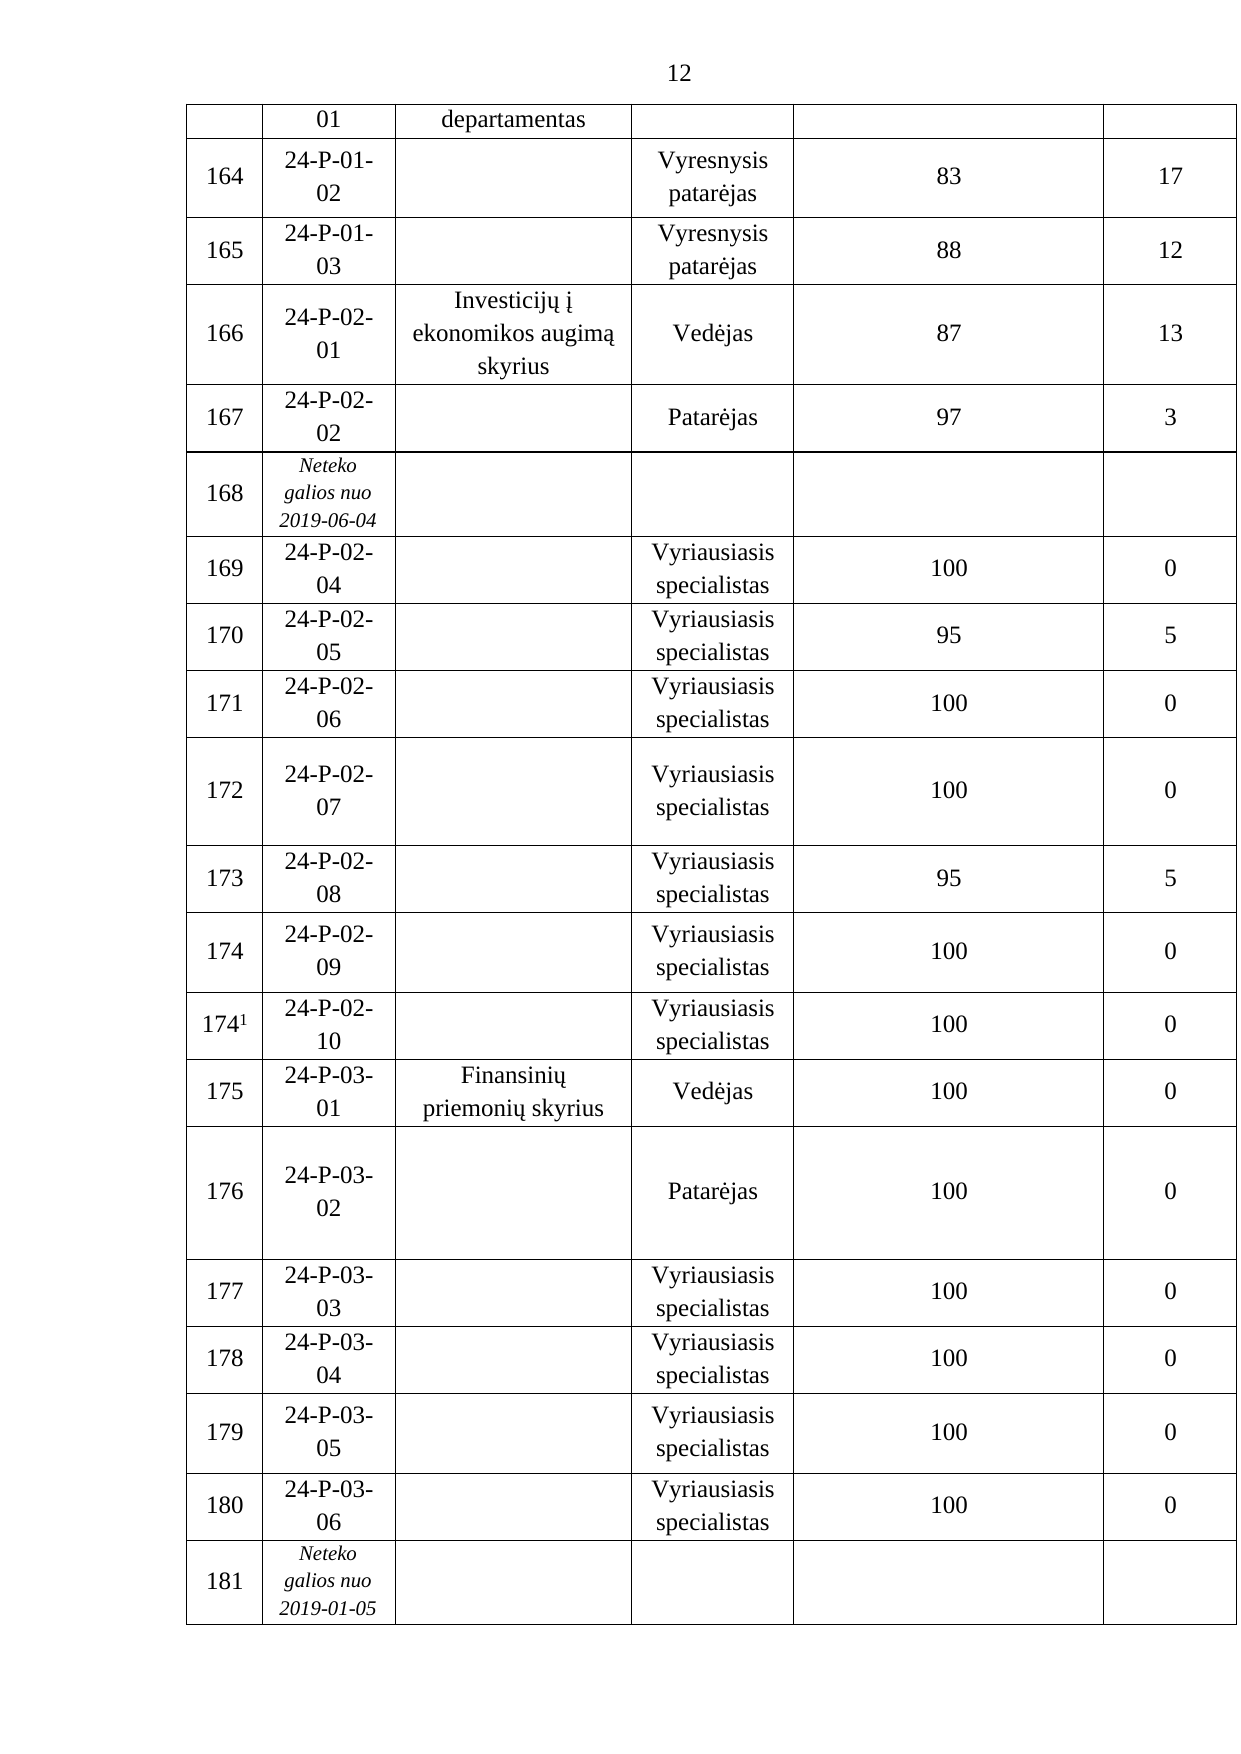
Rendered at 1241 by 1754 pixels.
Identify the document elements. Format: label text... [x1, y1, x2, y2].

table_cell 24-P-03-04 [263, 1327, 395, 1393]
table_cell Vyriausiasis specialistas [632, 1394, 793, 1473]
table_cell [396, 671, 631, 737]
table_cell 0 [1104, 1060, 1236, 1126]
table_cell 24-P-02-09 [263, 913, 395, 992]
table_cell 01 [263, 105, 395, 137]
table_cell Vyriausiasis specialistas [632, 993, 793, 1059]
table_cell Vyriausiasis specialistas [632, 846, 793, 912]
table_cell 5 [1104, 846, 1236, 912]
table_cell 24-P-02-07 [263, 738, 395, 845]
table_cell Patarėjas [632, 385, 793, 451]
table_cell 24-P-03-03 [263, 1260, 395, 1326]
table_cell 1741 [187, 993, 262, 1059]
table_cell 0 [1104, 1327, 1236, 1393]
table_cell 180 [187, 1474, 262, 1540]
table_cell 95 [794, 846, 1103, 912]
table_cell 88 [794, 218, 1103, 284]
table_cell Vyriausiasis specialistas [632, 913, 793, 992]
table_cell 100 [794, 1260, 1103, 1326]
table_cell 87 [794, 285, 1103, 384]
table_cell [396, 1541, 631, 1624]
table_cell 3 [1104, 385, 1236, 451]
table_cell 170 [187, 604, 262, 670]
table_cell 178 [187, 1327, 262, 1393]
table_cell [632, 453, 793, 536]
table_cell Vyriausiasis specialistas [632, 1260, 793, 1326]
table_cell Vyriausiasis specialistas [632, 738, 793, 845]
table_cell Vedėjas [632, 1060, 793, 1126]
table_cell 164 [187, 139, 262, 217]
table_cell Vedėjas [632, 285, 793, 384]
table_cell 97 [794, 385, 1103, 451]
table_cell Neteko galios nuo 2019-06-04 [263, 453, 395, 536]
table_cell Vyresnysis patarėjas [632, 139, 793, 217]
table_cell [1104, 105, 1236, 137]
table_cell 181 [187, 1541, 262, 1624]
table_cell 24-P-02-05 [263, 604, 395, 670]
table_cell [396, 1260, 631, 1326]
table_cell 100 [794, 738, 1103, 845]
table_cell [396, 913, 631, 992]
table_cell [396, 537, 631, 603]
table_cell Vyresnysis patarėjas [632, 218, 793, 284]
table_cell 24-P-03-01 [263, 1060, 395, 1126]
table_cell 24-P-03-02 [263, 1127, 395, 1259]
table_cell 177 [187, 1260, 262, 1326]
table_cell [396, 846, 631, 912]
table_cell Vyriausiasis specialistas [632, 671, 793, 737]
table_cell 167 [187, 385, 262, 451]
table_cell [396, 1327, 631, 1393]
table_cell [632, 1541, 793, 1624]
table_cell [396, 1474, 631, 1540]
table_cell 100 [794, 671, 1103, 737]
table_cell [794, 1541, 1103, 1624]
table_cell 100 [794, 1474, 1103, 1540]
table_cell [632, 105, 793, 137]
table_cell 95 [794, 604, 1103, 670]
table_cell 173 [187, 846, 262, 912]
table_cell Investicijų į ekonomikos augimą skyrius [396, 285, 631, 384]
table_cell 0 [1104, 913, 1236, 992]
table_cell 179 [187, 1394, 262, 1473]
table_cell 0 [1104, 671, 1236, 737]
table_cell 100 [794, 993, 1103, 1059]
table_cell 100 [794, 913, 1103, 992]
table_cell 174 [187, 913, 262, 992]
table_cell [396, 604, 631, 670]
table_cell 165 [187, 218, 262, 284]
table_cell 24-P-03-05 [263, 1394, 395, 1473]
table_cell Vyriausiasis specialistas [632, 1327, 793, 1393]
table_cell 100 [794, 1394, 1103, 1473]
table_cell 100 [794, 1327, 1103, 1393]
table_cell [1104, 453, 1236, 536]
table_cell [187, 105, 262, 137]
table_cell Vyriausiasis specialistas [632, 604, 793, 670]
table_cell 24-P-03-06 [263, 1474, 395, 1540]
table_cell 24-P-02-02 [263, 385, 395, 451]
table_cell 13 [1104, 285, 1236, 384]
table_cell 17 [1104, 139, 1236, 217]
table_cell 24-P-02-01 [263, 285, 395, 384]
table_cell Vyriausiasis specialistas [632, 537, 793, 603]
table_cell [794, 453, 1103, 536]
table_cell Patarėjas [632, 1127, 793, 1259]
table_cell 24-P-02-04 [263, 537, 395, 603]
table_cell 24-P-01-02 [263, 139, 395, 217]
table_cell 169 [187, 537, 262, 603]
table_cell 100 [794, 1060, 1103, 1126]
table_cell [396, 738, 631, 845]
table_cell 0 [1104, 1260, 1236, 1326]
table_cell 24-P-01-03 [263, 218, 395, 284]
table_cell 0 [1104, 537, 1236, 603]
table_cell 0 [1104, 1474, 1236, 1540]
table_cell 24-P-02-10 [263, 993, 395, 1059]
table_cell 171 [187, 671, 262, 737]
table_cell 12 [1104, 218, 1236, 284]
table_cell 0 [1104, 993, 1236, 1059]
table_cell 100 [794, 537, 1103, 603]
table_cell Vyriausiasis specialistas [632, 1474, 793, 1540]
table_cell 166 [187, 285, 262, 384]
table_cell 172 [187, 738, 262, 845]
table_cell [396, 139, 631, 217]
table_cell 0 [1104, 1127, 1236, 1259]
table_cell 100 [794, 1127, 1103, 1259]
table_cell [396, 453, 631, 536]
table_cell [396, 1394, 631, 1473]
table_cell Finansinių priemonių skyrius [396, 1060, 631, 1126]
table_cell [396, 218, 631, 284]
table_cell 24-P-02-08 [263, 846, 395, 912]
table_cell 176 [187, 1127, 262, 1259]
table_cell [396, 1127, 631, 1259]
table_cell 175 [187, 1060, 262, 1126]
table_cell [1104, 1541, 1236, 1624]
table_cell 0 [1104, 738, 1236, 845]
table_cell 24-P-02-06 [263, 671, 395, 737]
table_cell [794, 105, 1103, 137]
table_cell [396, 993, 631, 1059]
table_cell [396, 385, 631, 451]
table_cell 5 [1104, 604, 1236, 670]
table_cell 83 [794, 139, 1103, 217]
table_cell departamentas [396, 105, 631, 137]
table_cell Neteko galios nuo 2019-01-05 [263, 1541, 395, 1624]
table_cell 0 [1104, 1394, 1236, 1473]
table_cell 168 [187, 453, 262, 536]
